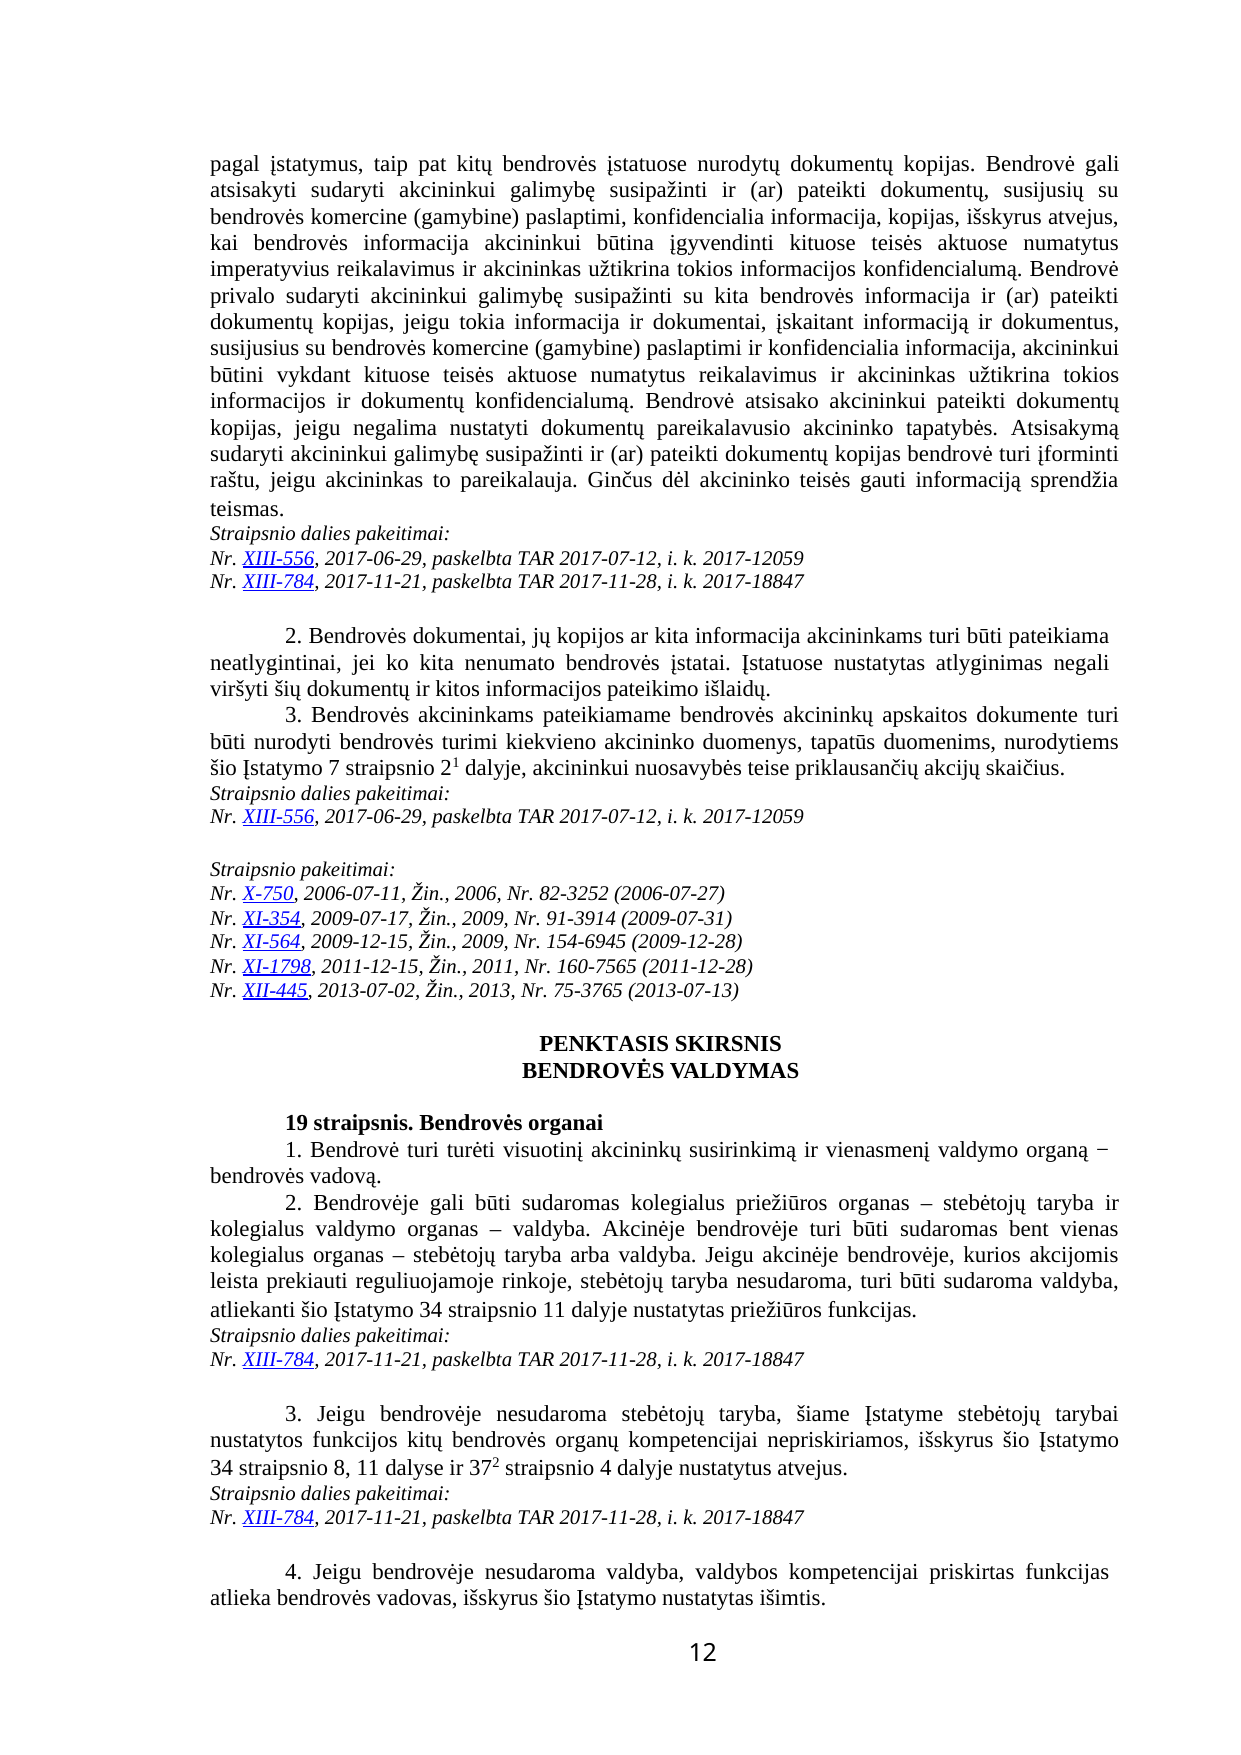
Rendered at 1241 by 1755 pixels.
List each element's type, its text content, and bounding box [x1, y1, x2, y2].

text Nr. XI-354, 2009-07-17, Žin., 2009, Nr. 91-3914 (2009-07-31) [210, 905, 1120, 929]
text Nr. X-750, 2006-07-11, Žin., 2006, Nr. 82-3252 (2006-07-27) [210, 881, 1111, 905]
text Nr. XII-445, 2013-07-02, Žin., 2013, Nr. 75-3765 (2013-07-13) [210, 978, 1120, 1002]
text 3. Bendrovės akcininkams pateikiamame bendrovės akcininkų apskaitos dokumente turi būti nurodyti bendrovės turimi kiekvieno akcininko duomenys, tapatūs duomenims, nurodytiems šio Įstatymo 7 straipsnio 21 dalyje, akcininkui nuosavybės teise priklausančių akcijų skaičius. [210, 701, 1120, 780]
text PENKtasis skirsnis [210, 1030, 1111, 1057]
text Straipsnio dalies pakeitimai: [210, 1481, 1120, 1505]
text Straipsnio pakeitimai: [210, 857, 1111, 881]
text Nr. XI-564, 2009-12-15, Žin., 2009, Nr. 154-6945 (2009-12-28) [210, 929, 1120, 953]
text Straipsnio dalies pakeitimai: [210, 521, 1120, 545]
text 19 straipsnis. Bendrovės organai [210, 1109, 1111, 1136]
text Nr. XIII-784, 2017-11-21, paskelbta TAR 2017-11-28, i. k. 2017-18847 [210, 1505, 1120, 1529]
text 2. Bendrovės dokumentai, jų kopijos ar kita informacija akcininkams turi būti pateikiama neatlygintinai, jei ko kita nenumato bendrovės įstatai. Įstatuose nustatytas atlyginimas negali viršyti šių dokumentų ir kitos informacijos pateikimo išlaidų. [210, 622, 1111, 701]
text 3. Jeigu bendrovėje nesudaroma stebėtojų taryba, šiame Įstatyme stebėtojų tarybai nustatytos funkcijos kitų bendrovės organų kompetencijai nepriskiriamos, išskyrus šio Įstatymo 34 straipsnio 8, 11 dalyse ir 372 straipsnio 4 dalyje nustatytus atvejus. [210, 1399, 1120, 1481]
text BENDROVĖS VALDYMAS [210, 1057, 1111, 1083]
text pagal įstatymus, taip pat kitų bendrovės įstatuose nurodytų dokumentų kopijas. Bendrovė gali atsisakyti sudaryti akcininkui galimybę susipažinti ir (ar) pateikti dokumentų, susijusių su bendrovės komercine (gamybine) paslaptimi, konfidencialia informacija, kopijas, išskyrus atvejus, kai bendrovės informacija akcininkui būtina įgyvendinti kituose teisės aktuose numatytus imperatyvius reikalavimus ir akcininkas užtikrina tokios informacijos konfidencialumą. Bendrovė privalo sudaryti akcininkui galimybę susipažinti su kita bendrovės informacija ir (ar) pateikti dokumentų kopijas, jeigu tokia informacija ir dokumentai, įskaitant informaciją ir dokumentus, susijusius su bendrovės komercine (gamybine) paslaptimi ir konfidencialia informacija, akcininkui būtini vykdant kituose teisės aktuose numatytus reikalavimus ir akcininkas užtikrina tokios informacijos ir dokumentų konfidencialumą. Bendrovė atsisako akcininkui pateikti dokumentų kopijas, jeigu negalima nustatyti dokumentų pareikalavusio akcininko tapatybės. Atsisakymą sudaryti akcininkui galimybę susipažinti ir (ar) pateikti dokumentų kopijas bendrovė turi įforminti raštu, jeigu akcininkas to pareikalauja. Ginčus dėl akcininko teisės gauti informaciją sprendžia teismas. [210, 150, 1120, 521]
text Nr. XIII-556, 2017-06-29, paskelbta TAR 2017-07-12, i. k. 2017-12059 [210, 545, 1120, 569]
text 1. Bendrovė turi turėti visuotinį akcininkų susirinkimą ir vienasmenį valdymo organą − bendrovės vadovą. [210, 1136, 1111, 1188]
text 2. Bendrovėje gali būti sudaromas kolegialus priežiūros organas – stebėtojų taryba ir kolegialus valdymo organas – valdyba. Akcinėje bendrovėje turi būti sudaromas bent vienas kolegialus organas – stebėtojų taryba arba valdyba. Jeigu akcinėje bendrovėje, kurios akcijomis leista prekiauti reguliuojamoje rinkoje, stebėtojų taryba nesudaroma, turi būti sudaroma valdyba, atliekanti šio Įstatymo 34 straipsnio 11 dalyje nustatytas priežiūros funkcijas. [210, 1188, 1120, 1323]
text Straipsnio dalies pakeitimai: [210, 1323, 1120, 1347]
text Straipsnio dalies pakeitimai: [210, 780, 1120, 804]
text Nr. XIII-556, 2017-06-29, paskelbta TAR 2017-07-12, i. k. 2017-12059 [210, 804, 1120, 828]
text Nr. XI-1798, 2011-12-15, Žin., 2011, Nr. 160-7565 (2011-12-28) [210, 953, 1120, 978]
text Nr. XIII-784, 2017-11-21, paskelbta TAR 2017-11-28, i. k. 2017-18847 [210, 1347, 1120, 1371]
text 4. Jeigu bendrovėje nesudaroma valdyba, valdybos kompetencijai priskirtas funkcijas atlieka bendrovės vadovas, išskyrus šio Įstatymo nustatytas išimtis. [210, 1558, 1111, 1611]
text Nr. XIII-784, 2017-11-21, paskelbta TAR 2017-11-28, i. k. 2017-18847 [210, 569, 1120, 593]
